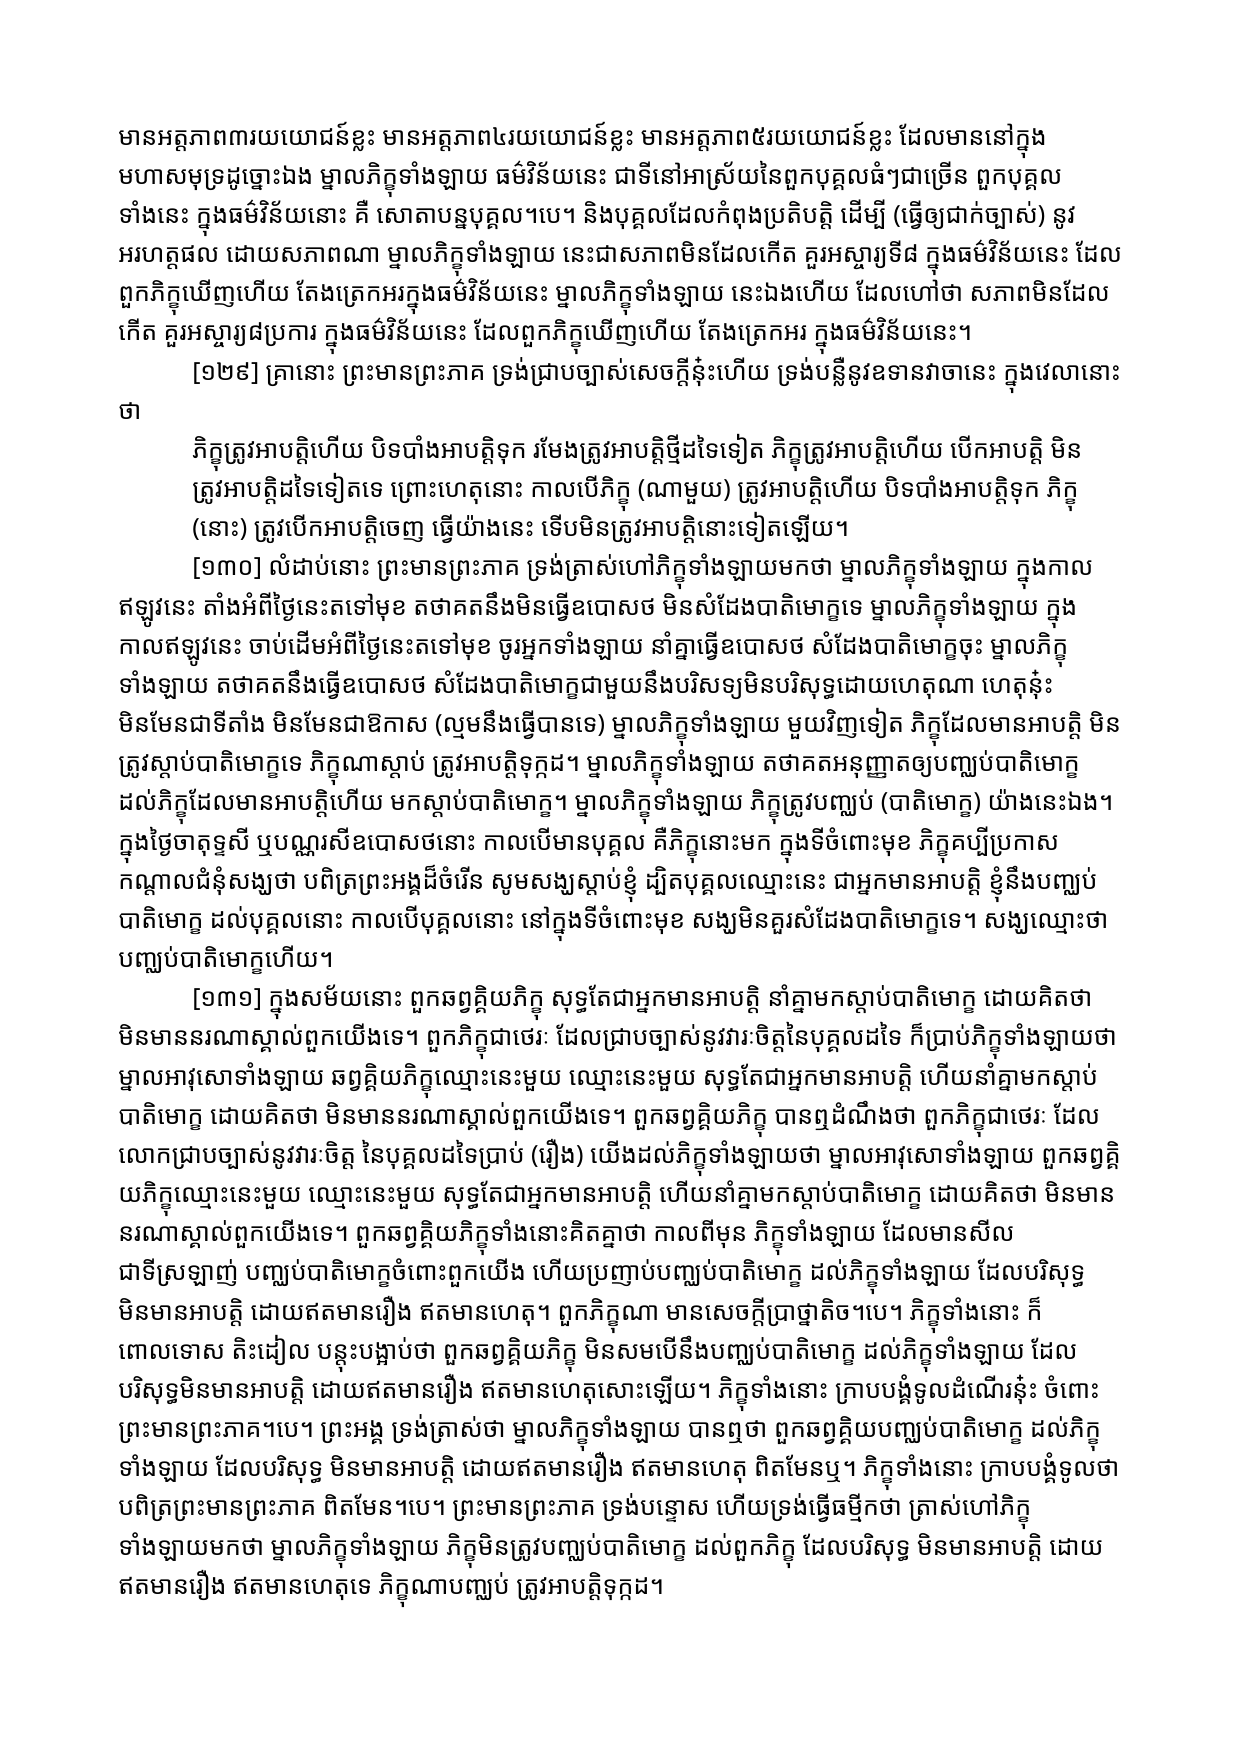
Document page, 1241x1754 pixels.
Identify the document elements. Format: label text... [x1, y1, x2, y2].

text [១៣១] ក្នុងសម័យនោះ ពួកឆព្វគ្គិយភិក្ខុ សុទ្ធតែជាអ្នកមានអាបត្តិ នាំគ្នាមកស្តាប់​បាតិមោក្ខ ដោយគិតថា មិនមាននរណាស្គាល់ពួក​យើងទេ។ ពួកភិក្ខុជាថេរៈ ដែលជ្រាបច្បាស់​នូវវារៈចិត្ត​នៃបុគ្គលដទៃ ក៏ប្រាប់ភិក្ខុទាំងឡាយថា ម្នាលអាវុសោទាំងឡាយ ឆព្វគ្គិយភិក្ខុឈ្មោះ​នេះមួយ ឈ្មោះនេះមួយ សុទ្ធតែជាអ្នកមានអាបត្តិ ហើយនាំគ្នាមកស្តាប់បាតិមោក្ខ ដោយគិតថា មិនមាននរណាស្គាល់​ពួកយើងទេ។ ពួកឆព្វគ្គិយភិក្ខុ បានឮដំណឹងថា ពួកភិក្ខុជាថេរៈ ដែល​លោក​ជ្រាបច្បាស់នូវវារៈចិត្ត នៃបុគ្គល​ដទៃប្រាប់ (រឿង) យើងដល់ភិក្ខុទាំងឡាយថា ម្នាល​អាវុសោ​ទាំងឡាយ ពួកឆព្វគ្គិយភិក្ខុឈ្មោះ​នេះមួយ ឈ្មោះនេះមួយ សុទ្ធតែជាអ្នកមានអាបត្តិ ហើយ​នាំគ្នាមកស្តាប់បាតិមោក្ខ ដោយគិតថា មិនមាននរណាស្គាល់​ពួកយើងទេ។ ពួកឆព្វគ្គិយភិក្ខុទាំងនោះគិតគ្នាថា កាលពីមុន ភិក្ខុទាំងឡាយ ដែលមានសីលជាទីស្រឡាញ់ បញ្ឈប់បាតិមោក្ខចំពោះពួកយើង ហើយប្រញាប់បញ្ឈប់​បាតិមោក្ខ ដល់ភិក្ខុទាំងឡាយ ដែល​បរិសុទ្ធ មិនមានអាបត្តិ ដោយឥតមានរឿង​ ឥតមានហេតុ។ ពួកភិក្ខុណា មានសេចក្តី​ប្រាថ្នា​តិច។បេ។ ភិក្ខុទាំងនោះ ក៏ពោលទោស តិះដៀល បន្តុះ​បង្អាប់ថា ពួកឆព្វគ្គិយភិក្ខុ មិនសមបើនឹង​បញ្ឈប់​បាតិមោក្ខ ដល់​ភិក្ខុទាំងឡាយ ដែលបរិសុទ្ធមិនមានអាបត្តិ ដោយឥតមាន​រឿង ឥតមាន​ហេតុ​សោះឡើយ។ ភិក្ខុទាំងនោះ ក្រាបបង្គំទូលដំណើរនុ៎ះ ចំពោះព្រះមានព្រះភាគ។បេ។ ព្រះអង្គ ទ្រង់​ត្រាស់ថា ម្នាលភិក្ខុទាំងឡាយ បានឮថា ពួកឆព្វគ្គិយ​បញ្ឈប់​បាតិមោក្ខ​ ដល់ភិក្ខុទាំងឡាយ ដែលបរិសុទ្ធ មិនមានអាបត្តិ ដោយឥតមានរឿង ឥតមានហេតុ ពិតមែនឬ។ ភិក្ខុទាំងនោះ ក្រាបបង្គំទូលថា បពិត្រព្រះមានព្រះភាគ ពិតមែន។បេ។ ព្រះមានព្រះភាគ ទ្រង់​បន្ទោស ហើយទ្រង់ធ្វើធម្មីកថា ត្រាស់ហៅភិក្ខុទាំងឡាយ​មកថា ម្នាលភិក្ខុទាំងឡាយ ភិក្ខុមិនត្រូវ​បញ្ឈប់​បាតិមោក្ខ​ ដល់ពួកភិក្ខុ ដែលបរិសុទ្ធ មិនមានអាបត្តិ ដោយឥតមានរឿង ឥតមានហេតុទេ ភិក្ខុណាបញ្ឈប់ ត្រូវអាបត្តិទុក្កដ។ [118, 980, 1122, 1601]
text [១៣០] លំដាប់នោះ ព្រះមានព្រះភាគ ទ្រង់ត្រាស់ហៅភិក្ខុទាំងឡាយមកថា ម្នាលភិក្ខុទាំងឡាយ ក្នុងកាលឥឡូវនេះ តាំងអំពីថ្ងៃនេះតទៅមុខ តថាគតនឹងមិនធ្វើឧបោសថ មិនសំដែងបាតិមោក្ខទេ ម្នាលភិក្ខុទាំងឡាយ ក្នុងកាលឥឡូវនេះ ចាប់ដើម​អំពីថ្ងៃនេះតទៅមុខ ចូរអ្នកទាំងឡាយ នាំគ្នាធ្វើឧបោសថ សំដែងបាតិមោក្ខចុះ ម្នាលភិក្ខុទាំងឡាយ តថាគតនឹង​​ធ្វើ​ឧបោសថ សំដែងបាតិមោក្ខជាមួយនឹង​បរិសទ្យ​មិនបរិសុទ្ធ​ដោយហេតុណា ហេតុនុ៎ះ​មិនមែន​ជាទី​តាំង មិនមែនជា​ឱកាស (ល្មមនឹងធ្វើបានទេ) ម្នាលភិក្ខុទាំងឡាយ មួយវិញទៀត ភិក្ខុដែលមាន​អាបត្តិ មិនត្រូវស្តាប់​បាតិមោក្ខទេ ភិក្ខុណាស្តាប់ ត្រូវអាបត្តិទុក្កដ។ ម្នាលភិក្ខុទាំងឡាយ តថាគតអនុញ្ញាតឲ្យបញ្ឈប់​បាតិមោក្ខ ដល់​ភិក្ខុដែលមានអាបត្តិ​ហើយ មកស្តាប់​បាតិមោក្ខ។ ម្នាលភិក្ខុទាំងឡាយ ភិក្ខុត្រូវបញ្ឈប់ (បាតិមោក្ខ) យ៉ាងនេះឯង។ ក្នុងថ្ងៃចាតុទ្ទសី ឬបណ្ណរសី​ឧបោសថនោះ កាលបើមានបុគ្គល គឺភិក្ខុនោះមក ក្នុងទីចំពោះមុខ ភិក្ខុគប្បីប្រកាសកណ្តាលជំនុំ​សង្ឃថា បពិត្រព្រះអង្គដ៏ចំរើន សូមសង្ឃស្តាប់ខ្ញុំ ដ្បិតបុគ្គលឈ្មោះនេះ ជាអ្នកមានអាបត្តិ ខ្ញុំនឹង​បញ្ឈប់បាតិមោក្ខ ដល់បុគ្គលនោះ កាលបើបុគ្គលនោះ នៅក្នុងទីចំពោះមុខ សង្ឃមិនគួរសំដែង​បាតិមោក្ខទេ។ សង្ឃឈ្មោះថា បញ្ឈប់បាតិមោក្ខហើយ។ [118, 549, 1122, 975]
text [១២៩] គ្រានោះ ព្រះមានព្រះភាគ ទ្រង់ជ្រាបច្បាស់សេចក្តីនុ៎ះហើយ ទ្រង់បន្លឺនូវ​ឧទាន​វាចានេះ ក្នុងវេលានោះថា [118, 353, 1122, 426]
text ភិក្ខុត្រូវអាបត្តិហើយ បិទបាំងអាបត្តិទុក រមែងត្រូវអាបត្តិថ្មីដទៃទៀត ភិក្ខុត្រូវអាបត្តិ​ហើយ បើកអាបត្តិ មិនត្រូវអាបត្តិដទៃទៀតទេ ព្រោះហេតុនោះ កាលបើភិក្ខុ (ណាមួយ) ត្រូវ​អាបត្តិហើយ បិទបាំង​អាបត្តិទុក ភិក្ខុ (នោះ) ត្រូវបើកអាបត្តិចេញ ធ្វើយ៉ាងនេះ ទើប​មិនត្រូវ​អាបត្តិ​នោះទៀតឡើយ។ [192, 431, 1122, 544]
text [១២៨] ម្នាលភិក្ខុទាំងឡាយ ធម៌វិន័យនេះ ជាទីនៅអាស្រ័យនៃពួក​បុគ្គលធំៗ​ជាច្រើន បុគ្គល​ទាំងនេះ ក្នុងធម៌វិន័យនោះ គឺ សោតាបន្នបុគ្គល និងបុគ្គលដែលកំពុងប្រតិបត្តិ ដើម្បី​ធ្វើ​ឲ្យជាក់ច្បាស់​នូវសោតាបត្តិផល សកទាគាមិបុគ្គល និងបុគ្គលដែលកំពុងប្រតិបត្តិ ដើម្បី​ធ្វើ​ឲ្យជាក់ច្បាស់​នូវសកទាគាមិផល អនាគាមិបុគ្គល និងបុគ្គលដែលកំពុងប្រតិបត្តិ ដើម្បី​ធ្វើ​ឲ្យជាក់ច្បាស់​នូវអនាគាមិផល អរហន្ត និងបុគ្គលដែលកំពុងប្រតិបត្តិ ដើម្បី (​ធ្វើ​ឲ្យជាក់ច្បាស់) ​នូវ​អរហត្តផល ដូចមហាសមុទ្រ ដែលជាទីនៅអាស្រ័យ​នៃពួក​សត្វធំៗជាច្រើន ឯពួកសត្វទាំង​នេះ ក្នុង​មហាសមុទ្រ​នោះ គឺ ត្រីឈ្មោះតិមិ។បេ។ និងពួកអសុរ នាគ គន្ធព្វ ដែលមានអត្តភាព​១រយ​យោជន៍ខ្លះ​ មានអត្តភាព​២រយ​យោជន៍ខ្លះ មានអត្តភាព​៣រយ​យោជន៍ខ្លះ មានអត្តភាព​៤រយ​យោជន៍ខ្លះ មានអត្តភាព​៥រយ​យោជន៍ខ្លះ ដែលមាននៅក្នុងមហាសមុទ្រដូច្នោះឯង ម្នាល​ភិក្ខុ​ទាំងឡាយ ធម៌វិន័យនេះ ជាទីនៅអាស្រ័យនៃពួក​បុគ្គលធំៗ​ជាច្រើន ពួកបុគ្គល​ទាំងនេះ ក្នុងធម៌វិន័យនោះ គឺ សោតាបន្នបុគ្គល។បេ។ និងបុគ្គលដែលកំពុងប្រតិបត្តិ ដើម្បី (​ធ្វើ​ឲ្យជាក់​ច្បាស់) ​នូវ​អរហត្តផល ដោយ​សភាពណា ម្នាលភិក្ខុទាំងឡាយ នេះជាសភាពមិនដែលកើត គួរអស្ចារ្យទី៨ ក្នុងធម៌វិន័យ​នេះ ដែល​ពួកភិក្ខុឃើញហើយ តែងត្រេកអរ​​ក្នុងធម៌វិន័យនេះ ម្នាលភិក្ខុទាំងឡាយ នេះឯងហើយ ដែលហៅថា សភាព​មិនដែលកើត គួរអស្ចារ្យ​៨ប្រការ ក្នុងធម៌វិន័យនេះ ដែលពួកភិក្ខុឃើញហើយ តែងត្រេកអរ ក្នុងធម៌វិន័យនេះ។ [118, 118, 1122, 348]
